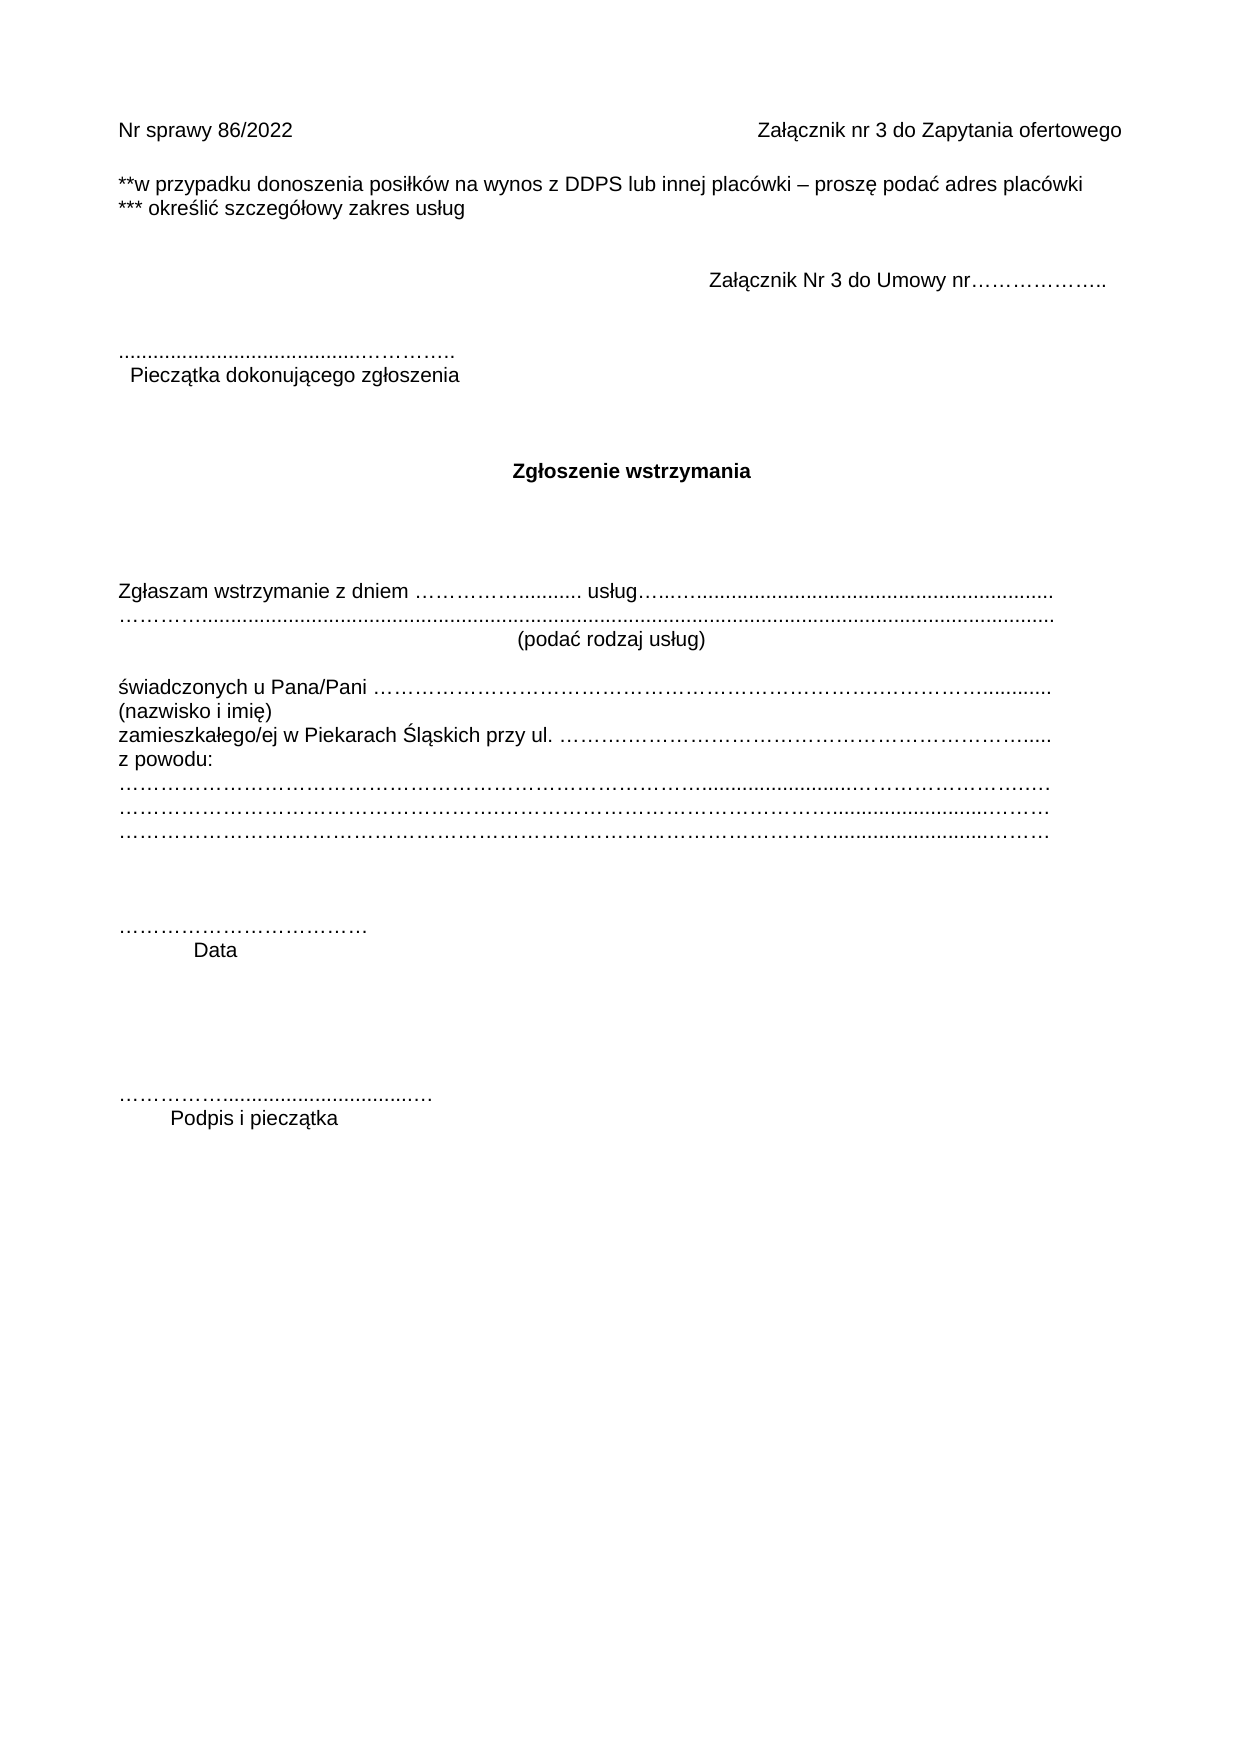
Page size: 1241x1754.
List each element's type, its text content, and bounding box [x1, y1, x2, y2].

text ……………………………………………….…………………………………………...........................……… [118, 794, 1122, 818]
text Pieczątka dokonującego zgłoszenia [118, 363, 1122, 387]
text *** określić szczegółowy zakres usług [118, 196, 1122, 219]
text Data [118, 938, 1122, 962]
text (podać rodzaj usług) [118, 627, 1122, 651]
text …………….................................… [118, 1082, 1122, 1106]
text Załącznik Nr 3 do Umowy nr……………….. [118, 267, 1122, 291]
text …………………….……………………………………………………………………...........................……… [118, 818, 1122, 842]
text …………………………………………………………………………..........................…………………….…. [118, 771, 1122, 794]
text ………….................................................................................................................................................... [118, 603, 1122, 627]
text **w przypadku donoszenia posiłków na wynos z DDPS lub innej placówki – proszę podać adres placówki [118, 172, 1122, 196]
text (nazwisko i imię) [118, 699, 1122, 723]
text ……………………………… [118, 914, 1122, 938]
text z powodu: [118, 747, 1122, 771]
text świadczonych u Pana/Pani ……………………………………………………………….……………............ [118, 675, 1122, 699]
text Zgłaszam wstrzymanie z dniem ……………........... usług…...….............................................................. [118, 579, 1122, 603]
text Podpis i pieczątka [118, 1106, 1122, 1130]
text ..........................................………….. [118, 339, 1122, 363]
text zamieszkałego/ej w Piekarach Śląskich przy ul. ……….…………………………………………………..... [118, 723, 1122, 747]
text Zgłoszenie wstrzymania [118, 459, 1122, 483]
